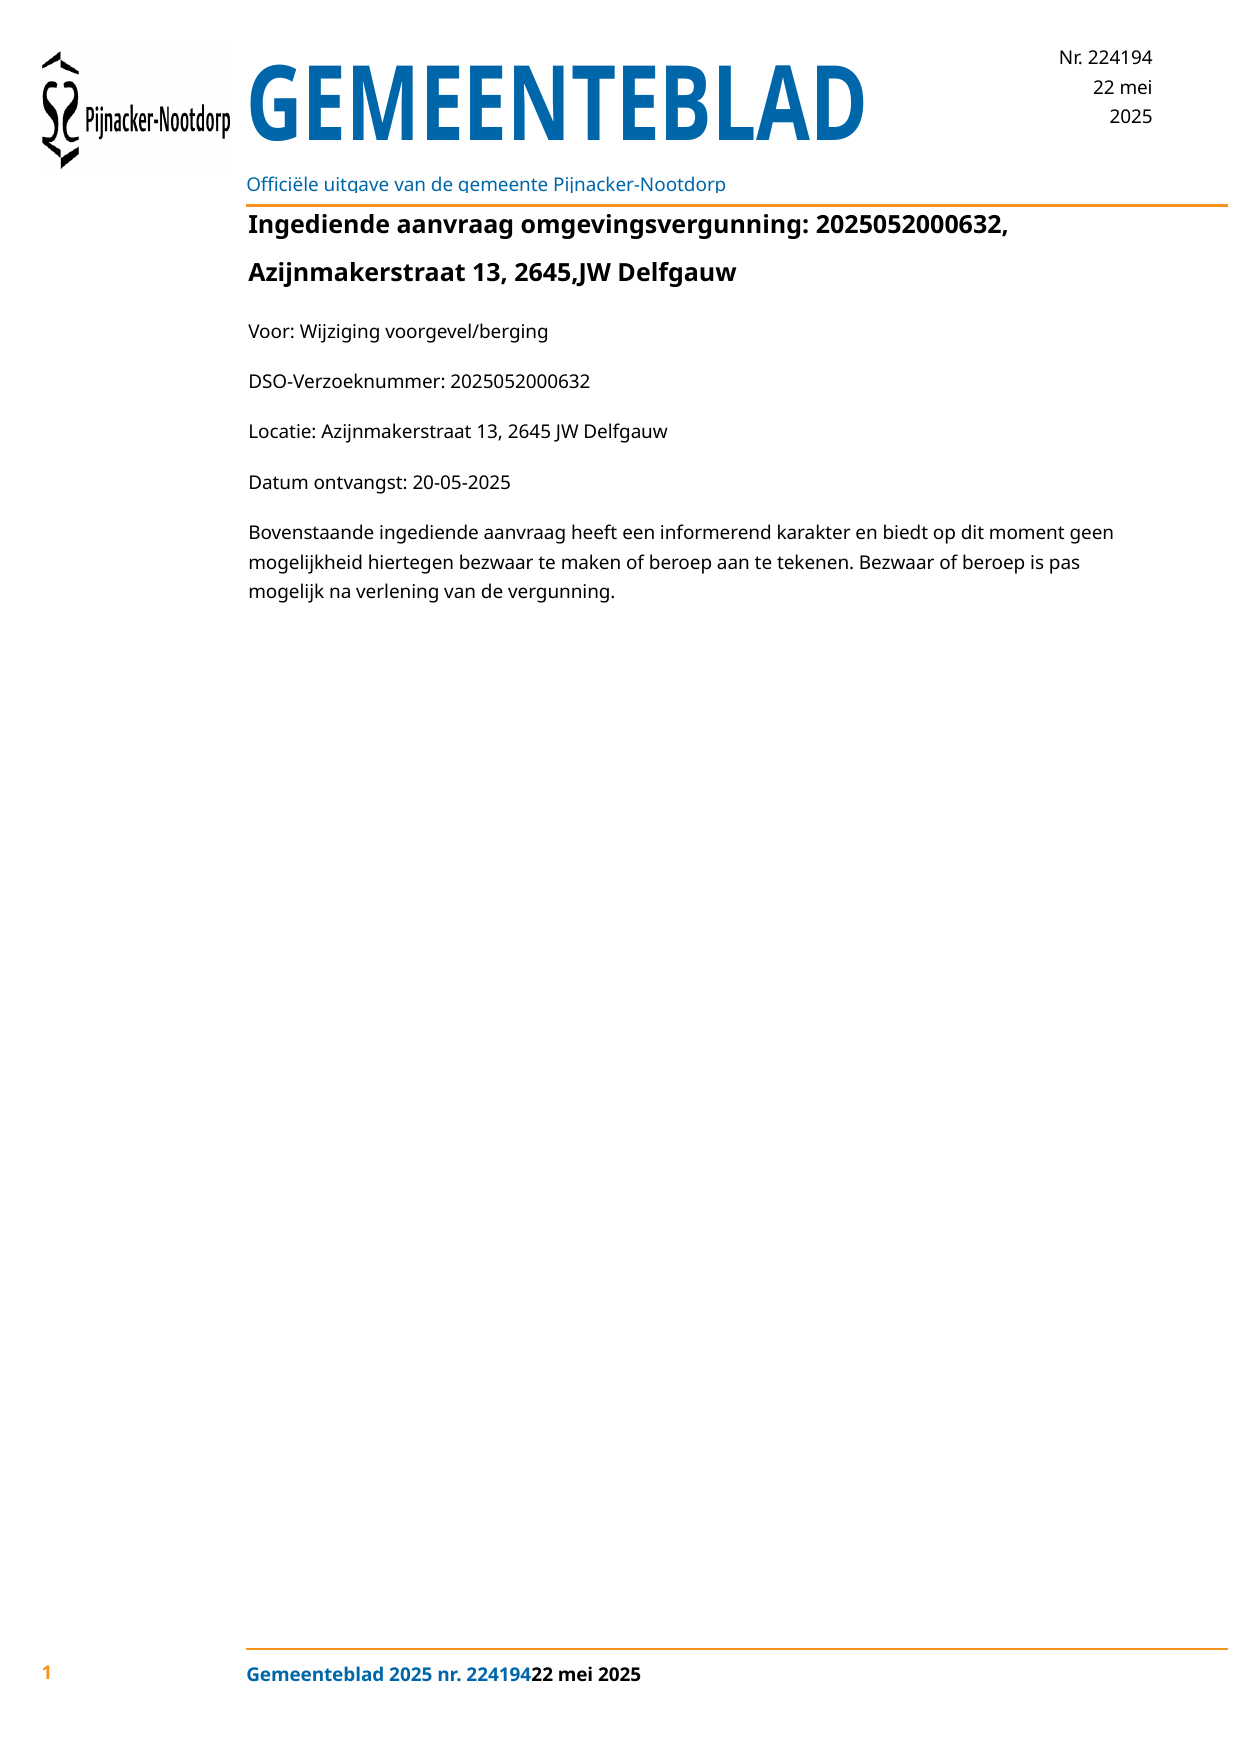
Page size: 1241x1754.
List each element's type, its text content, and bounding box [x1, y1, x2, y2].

text DSO-Verzoeknummer: 2025052000632 [248, 368, 1152, 394]
text Voor: Wijziging voorgevel/berging [248, 318, 1152, 344]
text Locatie: Azijnmakerstraat 13, 2645 JW Delfgauw [248, 419, 1152, 444]
text Datum ontvangst: 20-05-2025 [248, 469, 1152, 495]
text Ingediende aanvraag omgevingsvergunning: 2025052000632, Azijnmakerstraat 13, 2645,JW Delfgauw [248, 207, 1152, 288]
picture [41, 47, 231, 172]
text Bovenstaande ingediende aanvraag heeft een informerend karakter en biedt op dit moment geen mogelijkheid hiertegen bezwaar te maken of beroep aan te tekenen. Bezwaar of beroep is pas mogelijk na verlening van de vergunning. [248, 519, 1152, 604]
